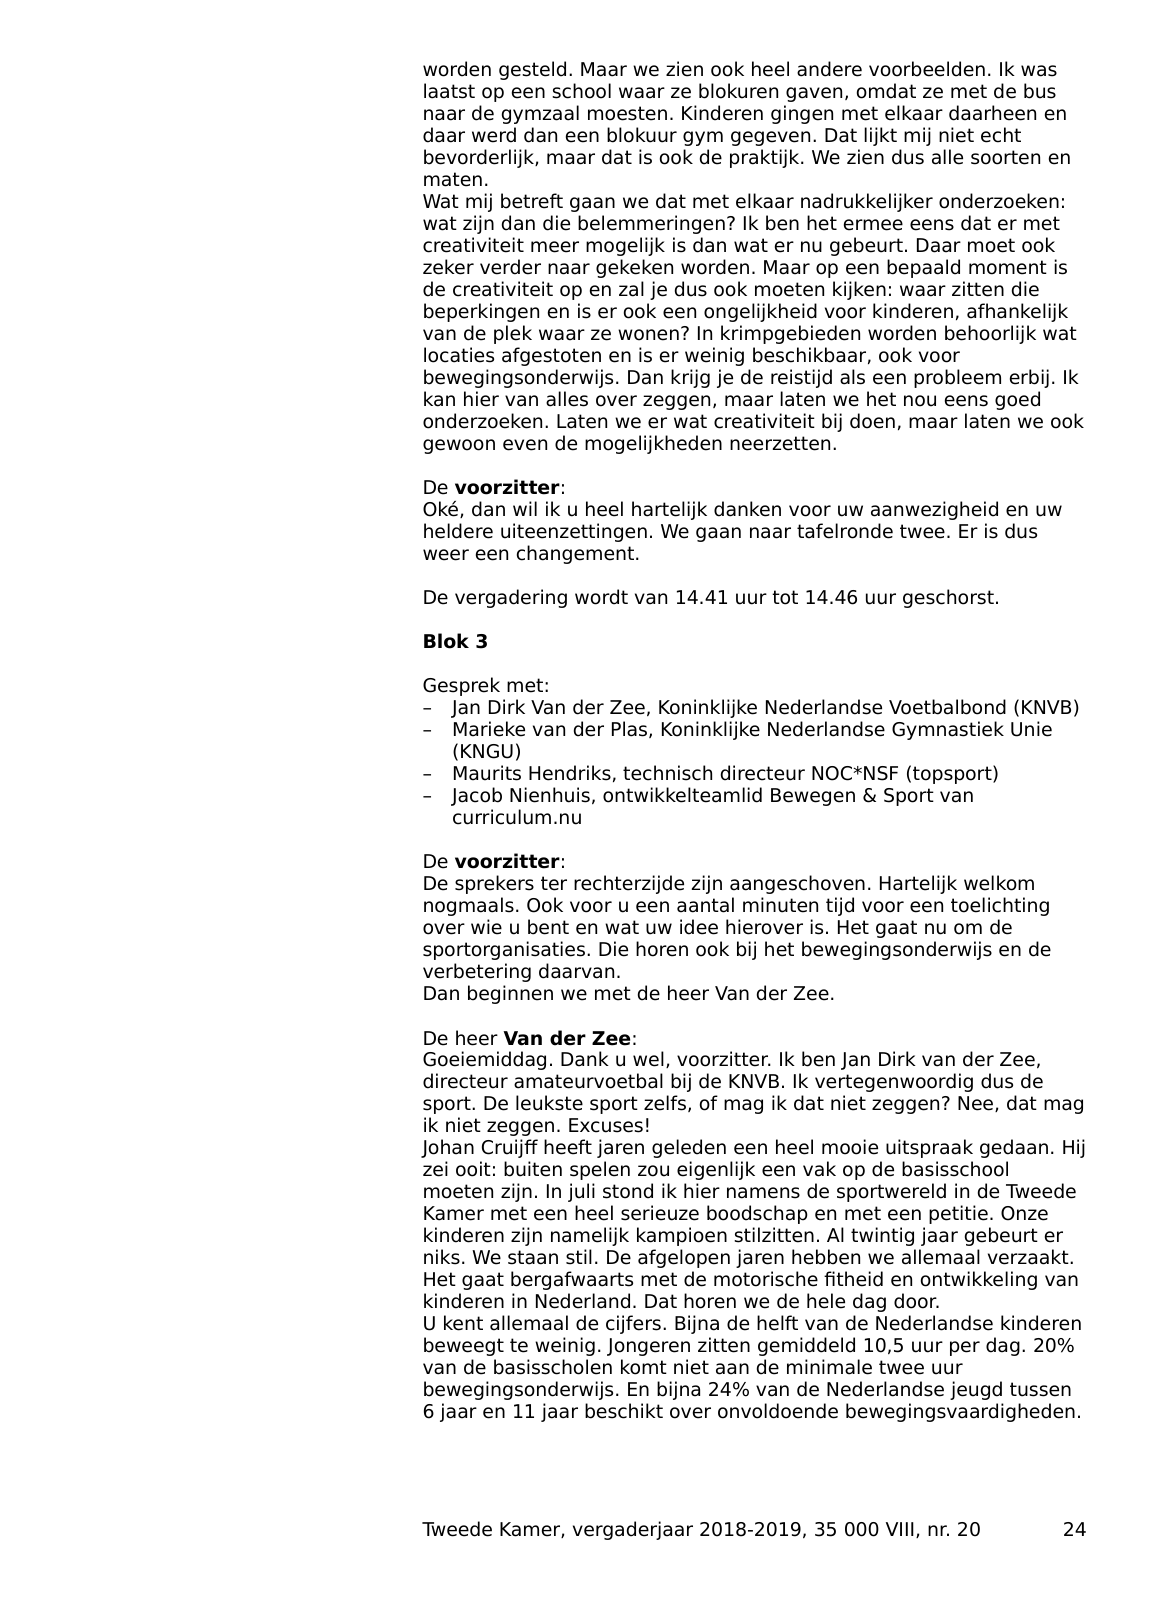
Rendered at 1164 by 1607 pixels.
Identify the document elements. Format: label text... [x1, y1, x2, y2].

text Dan beginnen we met de heer Van der Zee. [422, 983, 1087, 1005]
text worden gesteld. Maar we zien ook heel andere voorbeelden. Ik was laatst op een school waar ze blokuren gaven, omdat ze met de bus naar de gymzaal moesten. Kinderen gingen met elkaar daarheen en daar werd dan een blokuur gym gegeven. Dat lijkt mij niet echt bevorderlijk, maar dat is ook de praktijk. We zien dus alle soorten en maten. [422, 59, 1087, 191]
text Wat mij betreft gaan we dat met elkaar nadrukkelijker onderzoeken: wat zijn dan die belemmeringen? Ik ben het ermee eens dat er met creativiteit meer mogelijk is dan wat er nu gebeurt. Daar moet ook zeker verder naar gekeken worden. Maar op een bepaald moment is de creativiteit op en zal je dus ook moeten kijken: waar zitten die beperkingen en is er ook een ongelijkheid voor kinderen, afhankelijk van de plek waar ze wonen? In krimpgebieden worden behoorlijk wat locaties afgestoten en is er weinig beschikbaar, ook voor bewegingsonderwijs. Dan krijg je de reistijd als een probleem erbij. Ik kan hier van alles over zeggen, maar laten we het nou eens goed onderzoeken. Laten we er wat creativiteit bij doen, maar laten we ook gewoon even de mogelijkheden neerzetten. [422, 191, 1087, 455]
text De voorzitter: [422, 477, 1087, 499]
text De sprekers ter rechterzijde zijn aangeschoven. Hartelijk welkom nogmaals. Ook voor u een aantal minuten tijd voor een toelichting over wie u bent en wat uw idee hierover is. Het gaat nu om de sportorganisaties. Die horen ook bij het bewegingsonderwijs en de verbetering daarvan. [422, 873, 1087, 983]
text De heer Van der Zee: [422, 1027, 1087, 1049]
text De voorzitter: [422, 851, 1087, 873]
text U kent allemaal de cijfers. Bijna de helft van de Nederlandse kinderen beweegt te weinig. Jongeren zitten gemiddeld 10,5 uur per dag. 20% van de basisscholen komt niet aan de minimale twee uur bewegingsonderwijs. En bijna 24% van de Nederlandse jeugd tussen 6 jaar en 11 jaar beschikt over onvoldoende bewegingsvaardigheden. [422, 1313, 1087, 1423]
text – Maurits Hendriks, technisch directeur NOC*NSF (topsport) [422, 763, 1087, 785]
text Goeiemiddag. Dank u wel, voorzitter. Ik ben Jan Dirk van der Zee, directeur amateurvoetbal bij de KNVB. Ik vertegenwoordig dus de sport. De leukste sport zelfs, of mag ik dat niet zeggen? Nee, dat mag ik niet zeggen. Excuses! [422, 1049, 1087, 1137]
text Oké, dan wil ik u heel hartelijk danken voor uw aanwezigheid en uw heldere uiteenzettingen. We gaan naar tafelronde twee. Er is dus weer een changement. [422, 499, 1087, 565]
text – Jacob Nienhuis, ontwikkelteamlid Bewegen & Sport van curriculum.nu [422, 785, 1087, 829]
text – Marieke van der Plas, Koninklijke Nederlandse Gymnastiek Unie (KNGU) [422, 719, 1087, 763]
text Johan Cruijff heeft jaren geleden een heel mooie uitspraak gedaan. Hij zei ooit: buiten spelen zou eigenlijk een vak op de basisschool moeten zijn. In juli stond ik hier namens de sportwereld in de Tweede Kamer met een heel serieuze boodschap en met een petitie. Onze kinderen zijn namelijk kampioen stilzitten. Al twintig jaar gebeurt er niks. We staan stil. De afgelopen jaren hebben we allemaal verzaakt. Het gaat bergafwaarts met de motorische fitheid en ontwikkeling van kinderen in Nederland. Dat horen we de hele dag door. [422, 1137, 1087, 1313]
text De vergadering wordt van 14.41 uur tot 14.46 uur geschorst. [422, 587, 1087, 609]
text – Jan Dirk Van der Zee, Koninklijke Nederlandse Voetbalbond (KNVB) [422, 697, 1087, 719]
text Gesprek met: [422, 675, 1087, 697]
subtitle Blok 3 [422, 631, 1087, 653]
